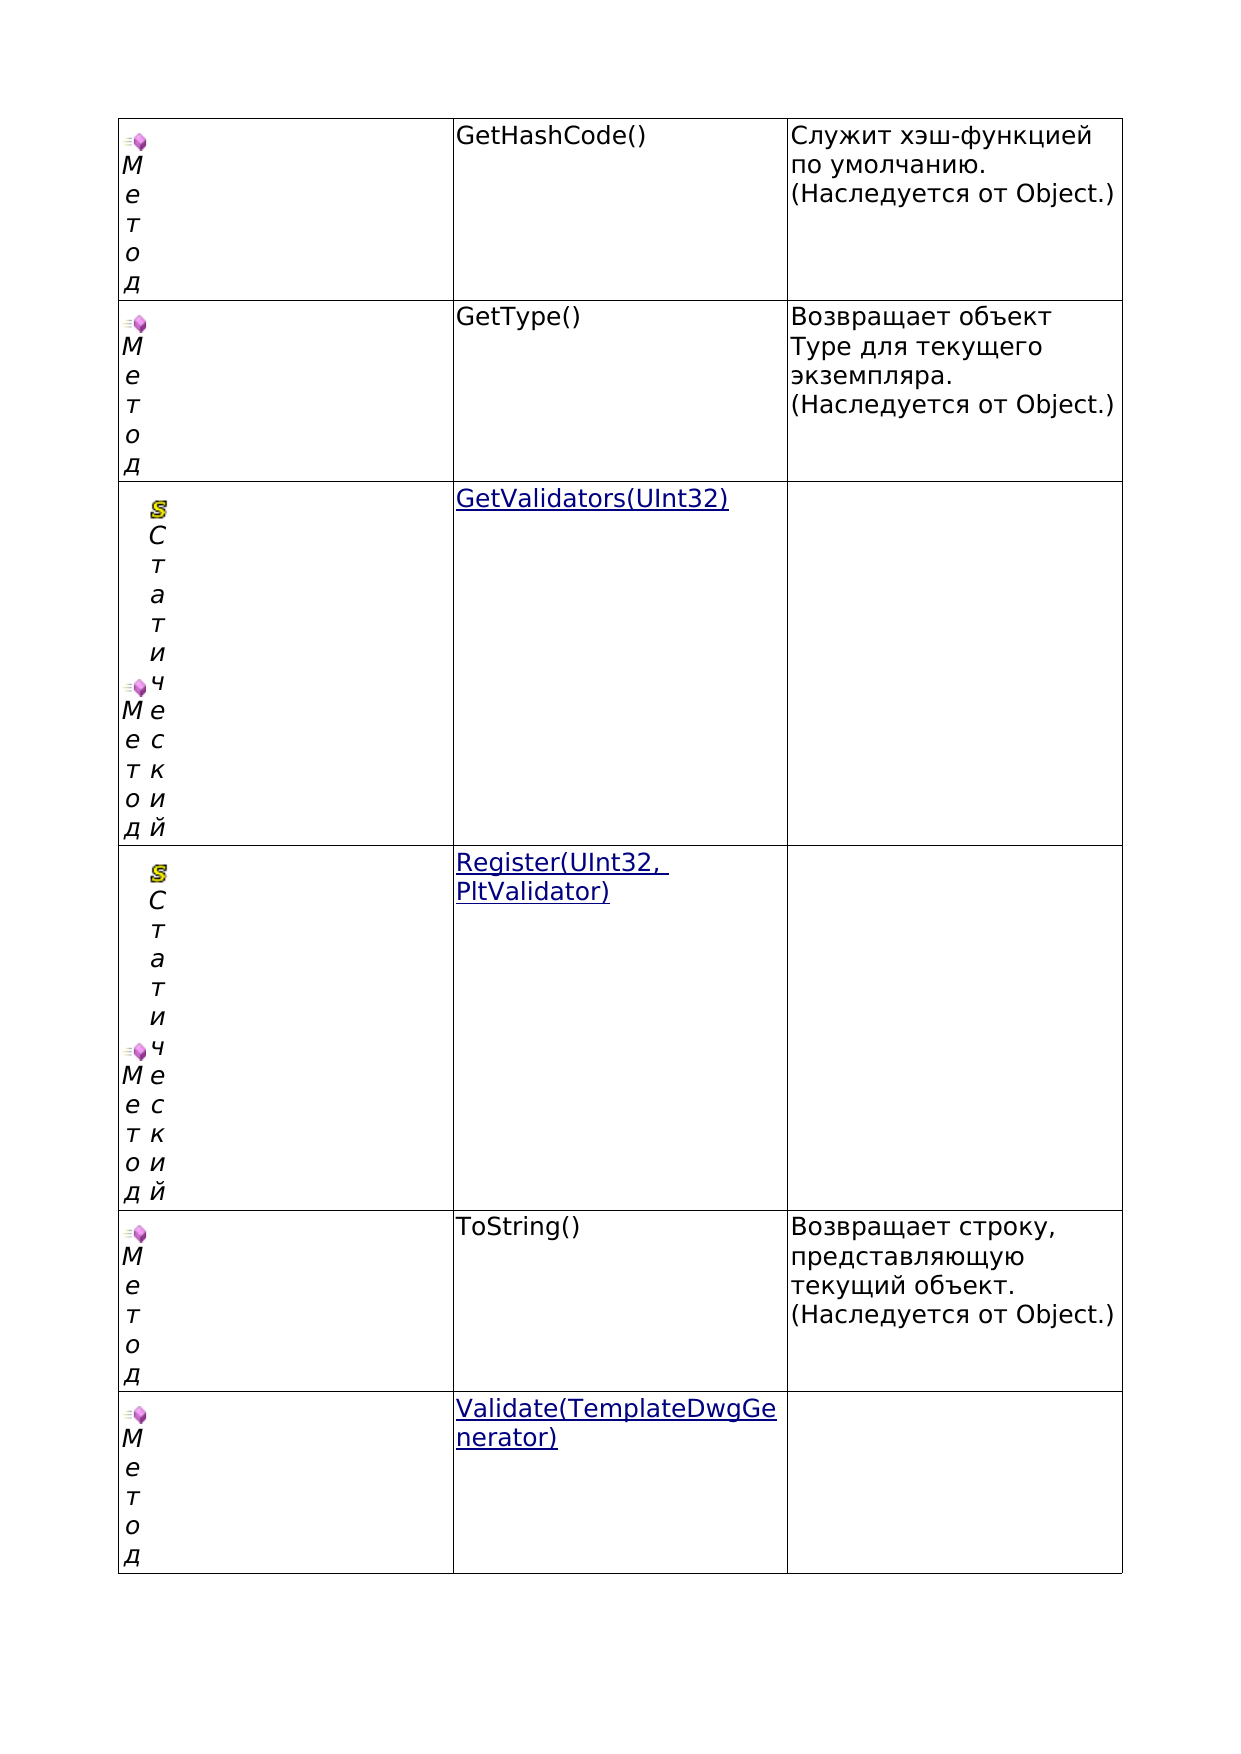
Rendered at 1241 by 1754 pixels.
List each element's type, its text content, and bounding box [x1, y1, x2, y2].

picture [121, 133, 147, 151]
picture [146, 860, 172, 886]
table_cell GetValidators(UInt32) [454, 482, 787, 845]
table_cell [788, 482, 1122, 845]
table_cell GetHashCode() [454, 119, 787, 299]
table_cell GetType() [454, 301, 787, 481]
table_cell [119, 301, 453, 481]
table_cell [119, 1392, 453, 1572]
table_cell [119, 119, 453, 299]
table_cell [788, 1392, 1122, 1572]
table_cell [119, 482, 453, 845]
picture [121, 315, 147, 333]
picture [121, 1225, 147, 1243]
table_cell Validate(TemplateDwgGenerator) [454, 1392, 787, 1572]
table_cell [119, 1211, 453, 1391]
picture [146, 496, 172, 522]
table_cell Служит хэш-функцией по умолчанию. (Наследуется от Object.) [788, 119, 1122, 299]
table_cell Возвращает строку, представляющую текущий объект. (Наследуется от Object.) [788, 1211, 1122, 1391]
picture [121, 679, 146, 697]
picture [121, 1043, 146, 1061]
table_cell ToString() [454, 1211, 787, 1391]
table_cell Возвращает объект Type для текущего экземпляра. (Наследуется от Object.) [788, 301, 1122, 481]
table_cell [119, 846, 453, 1209]
table_cell Register(UInt32, PltValidator) [454, 846, 787, 1209]
picture [121, 1406, 147, 1424]
table_cell [788, 846, 1122, 1209]
